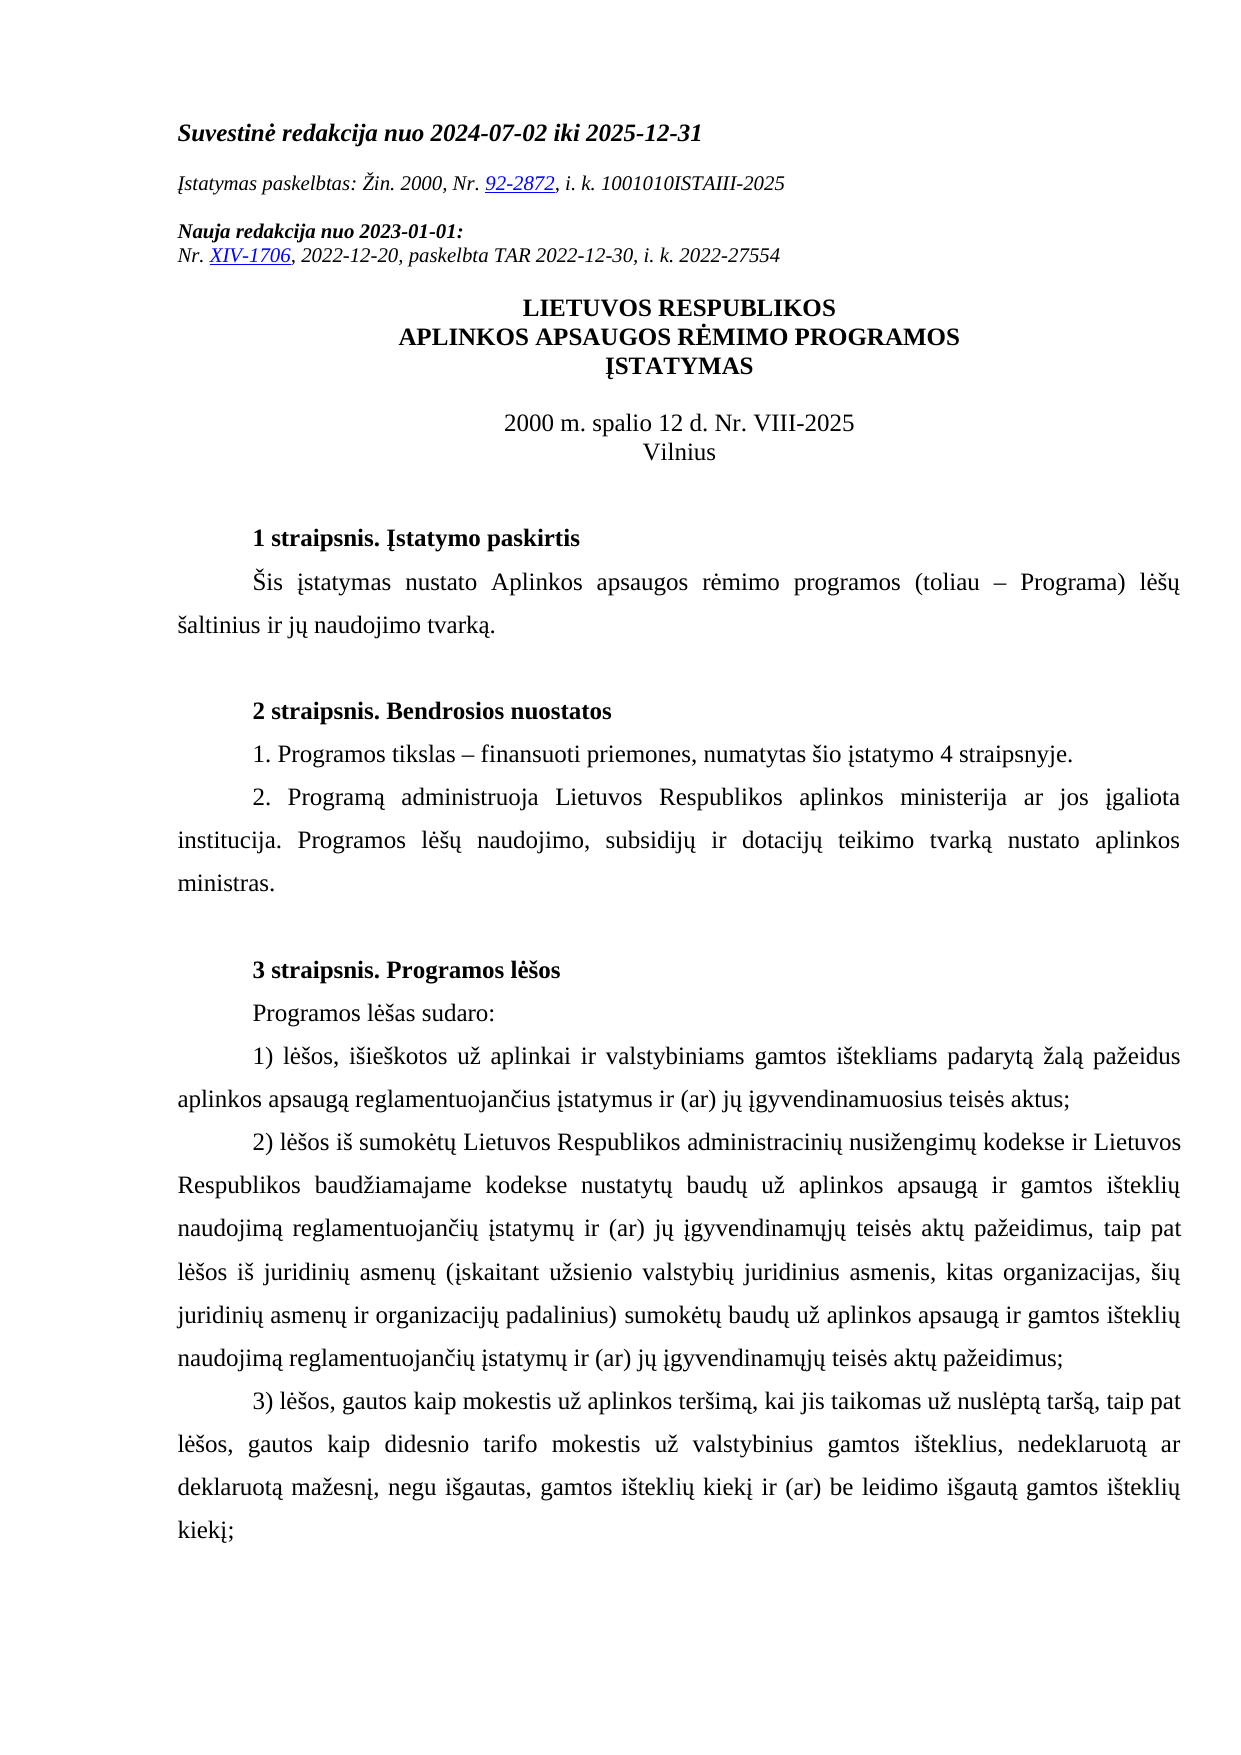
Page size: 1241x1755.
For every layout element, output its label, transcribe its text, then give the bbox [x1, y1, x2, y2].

text Nauja redakcija nuo 2023-01-01: [177, 219, 1181, 243]
text ĮSTATYMAS [177, 351, 1181, 380]
text Vilnius [177, 437, 1181, 466]
text 2) lėšos iš sumokėtų Lietuvos Respublikos administracinių nusižengimų kodekse ir Lietuvos Respublikos baudžiamajame kodekse nustatytų baudų už aplinkos apsaugą ir gamtos išteklių naudojimą reglamentuojančių įstatymų ir (ar) jų įgyvendinamųjų teisės aktų pažeidimus, taip pat lėšos iš juridinių asmenų (įskaitant užsienio valstybių juridinius asmenis, kitas organizacijas, šių juridinių asmenų ir organizacijų padalinius) sumokėtų baudų už aplinkos apsaugą ir gamtos išteklių naudojimą reglamentuojančių įstatymų ir (ar) jų įgyvendinamųjų teisės aktų pažeidimus; [177, 1127, 1181, 1372]
text 2000 m. spalio 12 d. Nr. VIII-2025 [177, 408, 1181, 437]
text 2 straipsnis. Bendrosios nuostatos [177, 696, 1181, 725]
text Nr. XIV-1706, 2022-12-20, paskelbta TAR 2022-12-30, i. k. 2022-27554 [177, 243, 1181, 267]
text 3 straipsnis. Programos lėšos [177, 955, 1181, 983]
text 1) lėšos, išieškotos už aplinkai ir valstybiniams gamtos ištekliams padarytą žalą pažeidus aplinkos apsaugą reglamentuojančius įstatymus ir (ar) jų įgyvendinamuosius teisės aktus; [177, 1041, 1181, 1113]
text 3) lėšos, gautos kaip mokestis už aplinkos teršimą, kai jis taikomas už nuslėptą taršą, taip pat lėšos, gautos kaip didesnio tarifo mokestis už valstybinius gamtos išteklius, nedeklaruotą ar deklaruotą mažesnį, negu išgautas, gamtos išteklių kiekį ir (ar) be leidimo išgautą gamtos išteklių kiekį; [177, 1386, 1181, 1544]
text Programos lėšas sudaro: [177, 998, 1181, 1027]
text Įstatymas paskelbtas: Žin. 2000, Nr. 92-2872, i. k. 1001010ISTAIII-2025 [177, 171, 1181, 195]
text 1 straipsnis. Įstatymo paskirtis [177, 523, 1181, 552]
text 2. Programą administruoja Lietuvos Respublikos aplinkos ministerija ar jos įgaliota institucija. Programos lėšų naudojimo, subsidijų ir dotacijų teikimo tvarką nustato aplinkos ministras. [177, 782, 1181, 897]
text Suvestinė redakcija nuo 2024-07-02 iki 2025-12-31 [177, 118, 1181, 147]
text LIETUVOS RESPUBLIKOS [177, 293, 1181, 322]
text APLINKOS APSAUGOS RĖMIMO PROGRAMOS [177, 322, 1181, 351]
text 1. Programos tikslas – finansuoti priemones, numatytas šio įstatymo 4 straipsnyje. [177, 739, 1181, 768]
text Šis įstatymas nustato Aplinkos apsaugos rėmimo programos (toliau – Programa) lėšų šaltinius ir jų naudojimo tvarką. [177, 567, 1181, 638]
